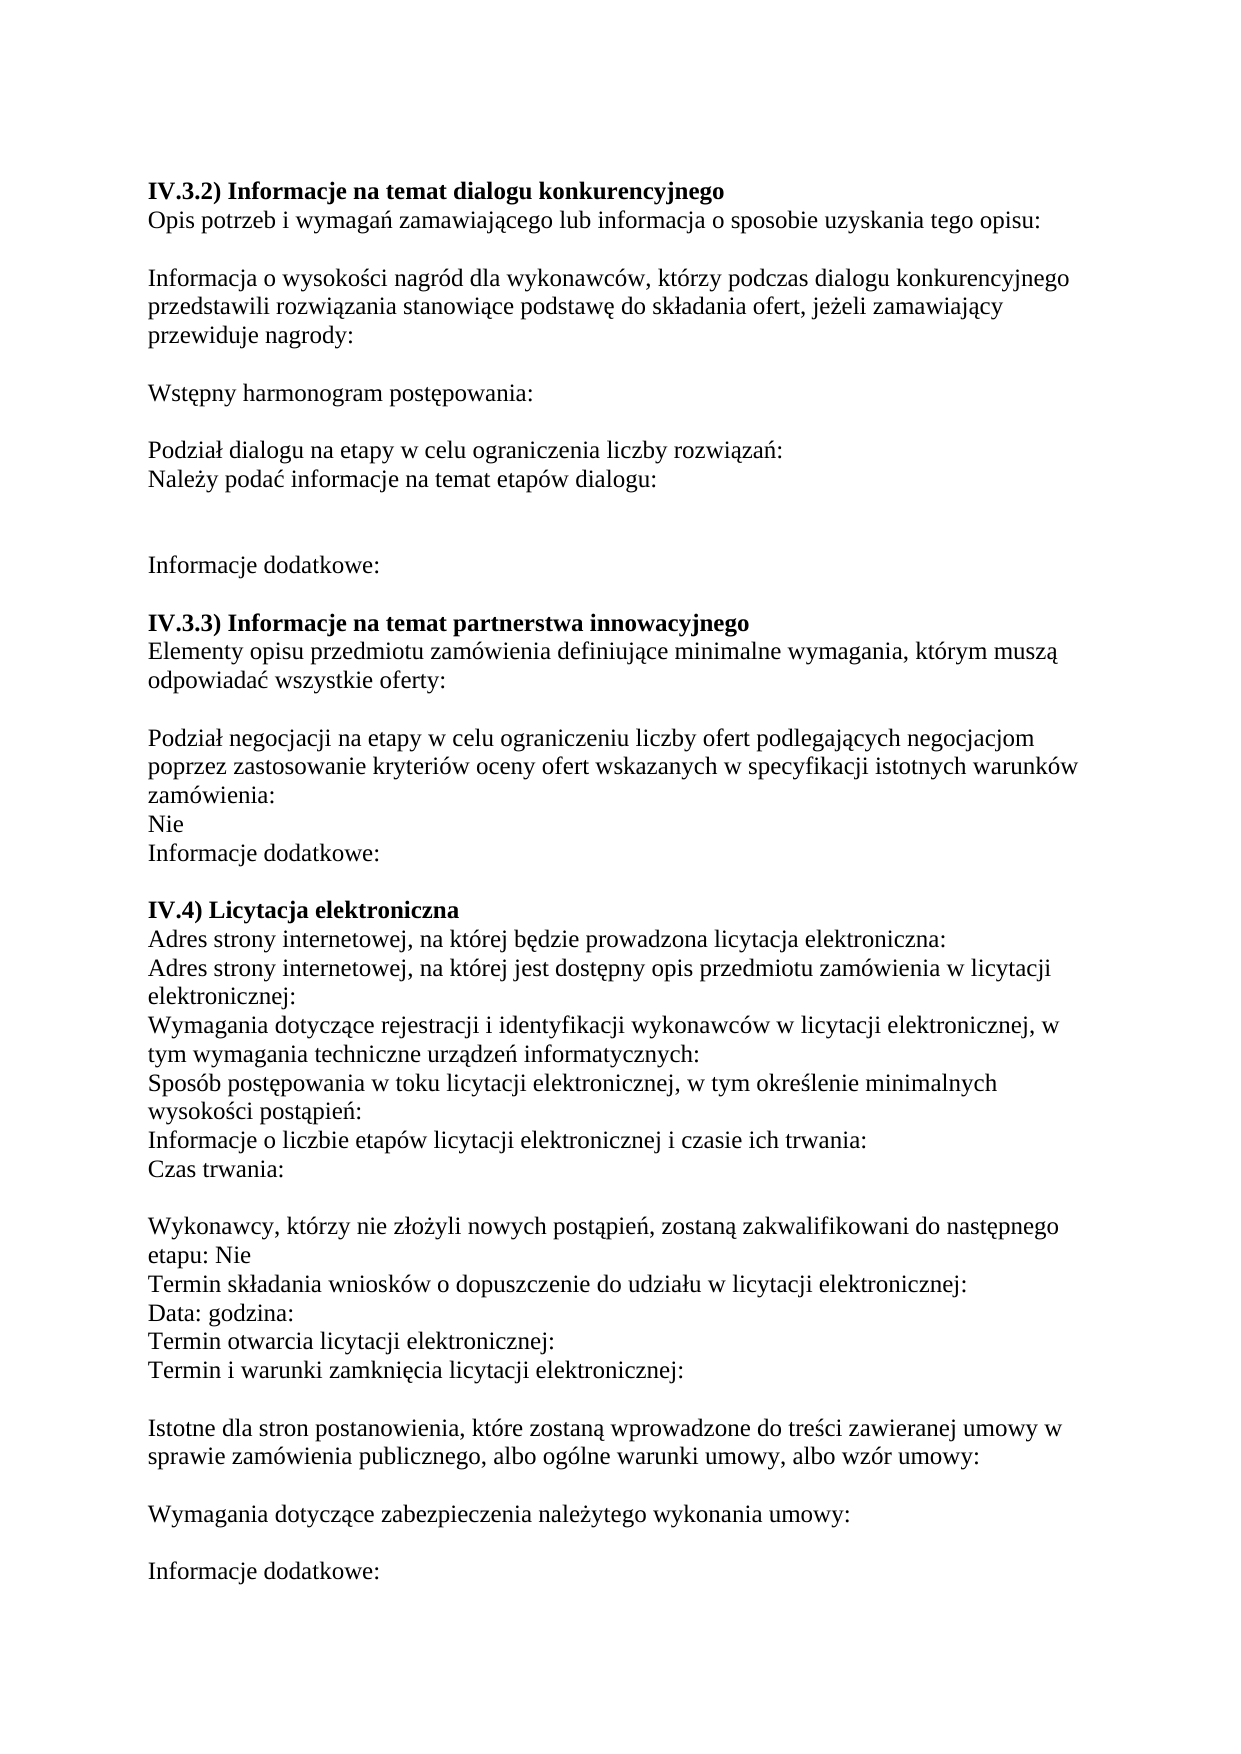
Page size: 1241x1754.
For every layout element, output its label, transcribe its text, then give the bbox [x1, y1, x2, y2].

text Informacje o liczbie etapów licytacji elektronicznej i czasie ich trwania: [148, 1125, 1093, 1154]
text Sposób postępowania w toku licytacji elektronicznej, w tym określenie minimalnych wysokości postąpień: [148, 1068, 1093, 1125]
text Wymagania dotyczące rejestracji i identyfikacji wykonawców w licytacji elektronicznej, w tym wymagania techniczne urządzeń informatycznych: [148, 1010, 1093, 1068]
text Termin i warunki zamknięcia licytacji elektronicznej: [148, 1355, 1093, 1384]
text Istotne dla stron postanowienia, które zostaną wprowadzone do treści zawieranej umowy w sprawie zamówienia publicznego, albo ogólne warunki umowy, albo wzór umowy: [148, 1384, 1093, 1470]
text Czas trwania: Wykonawcy, którzy nie złożyli nowych postąpień, zostaną zakwalifikowani do następnego etapu: Nie [148, 1154, 1093, 1269]
text Informacje dodatkowe: [148, 1528, 1093, 1585]
text Wymagania dotyczące zabezpieczenia należytego wykonania umowy: [148, 1470, 1093, 1528]
text Termin składania wniosków o dopuszczenie do udziału w licytacji elektronicznej: Data: godzina: Termin otwarcia licytacji elektronicznej: [148, 1269, 1093, 1355]
text Adres strony internetowej, na której jest dostępny opis przedmiotu zamówienia w licytacji elektronicznej: [148, 953, 1093, 1010]
text IV.3.2) Informacje na temat dialogu konkurencyjnego Opis potrzeb i wymagań zamawiającego lub informacja o sposobie uzyskania tego opisu: Informacja o wysokości nagród dla wykonawców, którzy podczas dialogu konkurencyjnego przedstawili rozwiązania stanowiące podstawę do składania ofert, jeżeli zamawiający przewiduje nagrody: Wstępny harmonogram postępowania: Podział dialogu na etapy w celu ograniczenia liczby rozwiązań: Należy podać informacje na temat etapów dialogu: Informacje dodatkowe: IV.3.3) Informacje na temat partnerstwa innowacyjnego Elementy opisu przedmiotu zamówienia definiujące minimalne wymagania, którym muszą odpowiadać wszystkie oferty: Podział negocjacji na etapy w celu ograniczeniu liczby ofert podlegających negocjacjom poprzez zastosowanie kryteriów oceny ofert wskazanych w specyfikacji istotnych warunków zamówienia: Nie Informacje dodatkowe: IV.4) Licytacja elektroniczna Adres strony internetowej, na której będzie prowadzona licytacja elektroniczna: [148, 148, 1093, 953]
